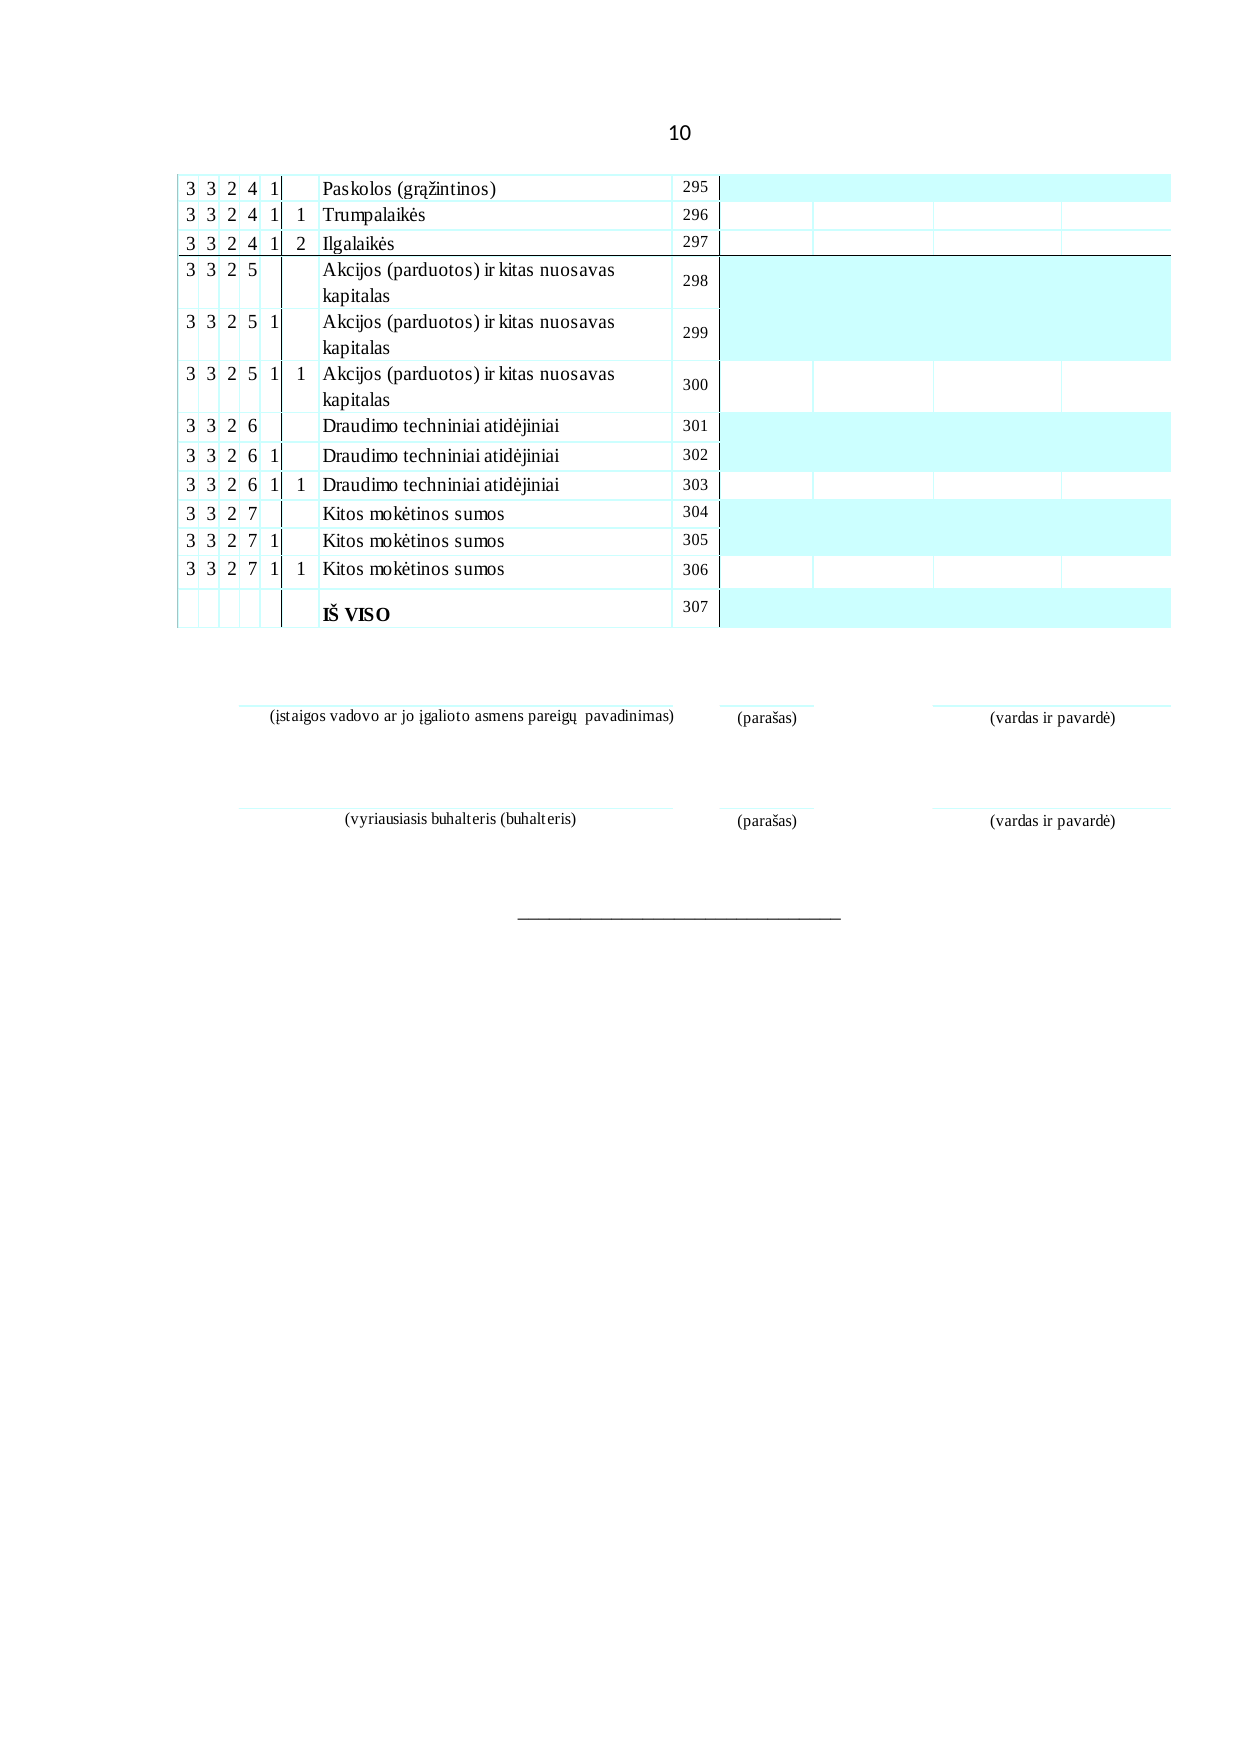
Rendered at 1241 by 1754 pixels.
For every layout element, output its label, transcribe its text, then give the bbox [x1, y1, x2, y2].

text _______________________________ [177, 898, 1181, 922]
